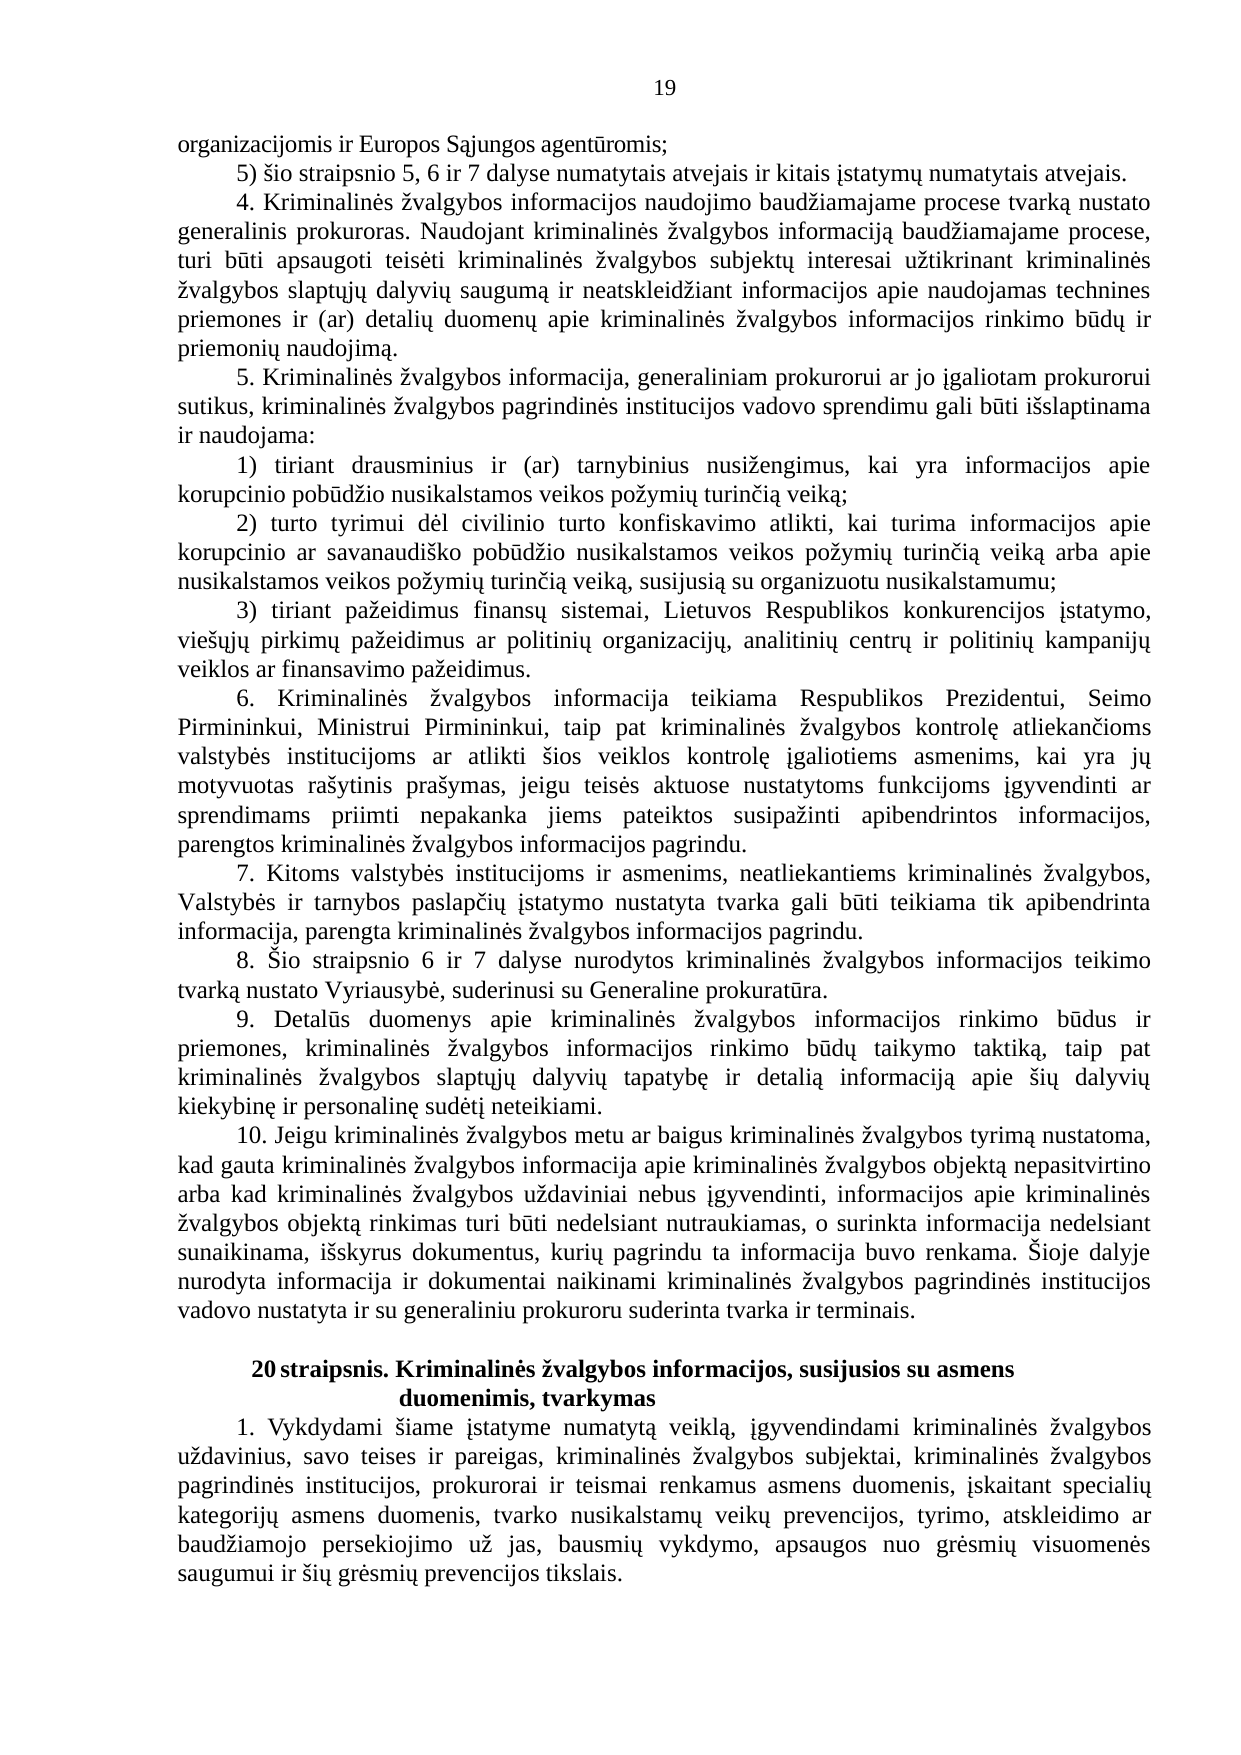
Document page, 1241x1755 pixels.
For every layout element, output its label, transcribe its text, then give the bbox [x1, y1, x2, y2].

text 20 straipsnis. Kriminalinės žvalgybos informacijos, susijusios su asmens duomenimis, tvarkymas [251, 1354, 1152, 1412]
text 1) tiriant drausminius ir (ar) tarnybinius nusižengimus, kai yra informacijos apie korupcinio pobūdžio nusikalstamos veikos požymių turinčią veiką; [177, 450, 1152, 508]
text 2) turto tyrimui dėl civilinio turto konfiskavimo atlikti, kai turima informacijos apie korupcinio ar savanaudiško pobūdžio nusikalstamos veikos požymių turinčią veiką arba apie nusikalstamos veikos požymių turinčią veiką, susijusią su organizuotu nusikalstamumu; [177, 508, 1152, 596]
text 4. Kriminalinės žvalgybos informacijos naudojimo baudžiamajame procese tvarką nustato generalinis prokuroras. Naudojant kriminalinės žvalgybos informaciją baudžiamajame procese, turi būti apsaugoti teisėti kriminalinės žvalgybos subjektų interesai užtikrinant kriminalinės žvalgybos slaptųjų dalyvių saugumą ir neatskleidžiant informacijos apie naudojamas technines priemones ir (ar) detalių duomenų apie kriminalinės žvalgybos informacijos rinkimo būdų ir priemonių naudojimą. [177, 187, 1152, 362]
text 6. Kriminalinės žvalgybos informacija teikiama Respublikos Prezidentui, Seimo Pirmininkui, Ministrui Pirmininkui, taip pat kriminalinės žvalgybos kontrolę atliekančioms valstybės institucijoms ar atlikti šios veiklos kontrolę įgaliotiems asmenims, kai yra jų motyvuotas rašytinis prašymas, jeigu teisės aktuose nustatytoms funkcijoms įgyvendinti ar sprendimams priimti nepakanka jiems pateiktos susipažinti apibendrintos informacijos, parengtos kriminalinės žvalgybos informacijos pagrindu. [177, 683, 1152, 858]
text 8. Šio straipsnio 6 ir 7 dalyse nurodytos kriminalinės žvalgybos informacijos teikimo tvarką nustato Vyriausybė, suderinusi su Generaline prokuratūra. [177, 946, 1152, 1004]
text 9. Detalūs duomenys apie kriminalinės žvalgybos informacijos rinkimo būdus ir priemones, kriminalinės žvalgybos informacijos rinkimo būdų taikymo taktiką, taip pat kriminalinės žvalgybos slaptųjų dalyvių tapatybę ir detalią informaciją apie šių dalyvių kiekybinę ir personalinę sudėtį neteikiami. [177, 1004, 1152, 1121]
text 5) šio straipsnio 5, 6 ir 7 dalyse numatytais atvejais ir kitais įstatymų numatytais atvejais. [177, 158, 1152, 187]
text 10. Jeigu kriminalinės žvalgybos metu ar baigus kriminalinės žvalgybos tyrimą nustatoma, kad gauta kriminalinės žvalgybos informacija apie kriminalinės žvalgybos objektą nepasitvirtino arba kad kriminalinės žvalgybos uždaviniai nebus įgyvendinti, informacijos apie kriminalinės žvalgybos objektą rinkimas turi būti nedelsiant nutraukiamas, o surinkta informacija nedelsiant sunaikinama, išskyrus dokumentus, kurių pagrindu ta informacija buvo renkama. Šioje dalyje nurodyta informacija ir dokumentai naikinami kriminalinės žvalgybos pagrindinės institucijos vadovo nustatyta ir su generaliniu prokuroru suderinta tvarka ir terminais. [177, 1121, 1152, 1325]
text organizacijomis ir Europos Sąjungos agentūromis; [177, 129, 1152, 158]
text 7. Kitoms valstybės institucijoms ir asmenims, neatliekantiems kriminalinės žvalgybos, Valstybės ir tarnybos paslapčių įstatymo nustatyta tvarka gali būti teikiama tik apibendrinta informacija, parengta kriminalinės žvalgybos informacijos pagrindu. [177, 858, 1152, 946]
text 1. Vykdydami šiame įstatyme numatytą veiklą, įgyvendindami kriminalinės žvalgybos uždavinius, savo teises ir pareigas, kriminalinės žvalgybos subjektai, kriminalinės žvalgybos pagrindinės institucijos, prokurorai ir teismai renkamus asmens duomenis, įskaitant specialių kategorijų asmens duomenis, tvarko nusikalstamų veikų prevencijos, tyrimo, atskleidimo ar baudžiamojo persekiojimo už jas, bausmių vykdymo, apsaugos nuo grėsmių visuomenės saugumui ir šių grėsmių prevencijos tikslais. [177, 1412, 1152, 1587]
text 5. Kriminalinės žvalgybos informacija, generaliniam prokurorui ar jo įgaliotam prokurorui sutikus, kriminalinės žvalgybos pagrindinės institucijos vadovo sprendimu gali būti išslaptinama ir naudojama: [177, 362, 1152, 450]
text 3) tiriant pažeidimus finansų sistemai, Lietuvos Respublikos konkurencijos įstatymo, viešųjų pirkimų pažeidimus ar politinių organizacijų, analitinių centrų ir politinių kampanijų veiklos ar finansavimo pažeidimus. [177, 596, 1152, 683]
